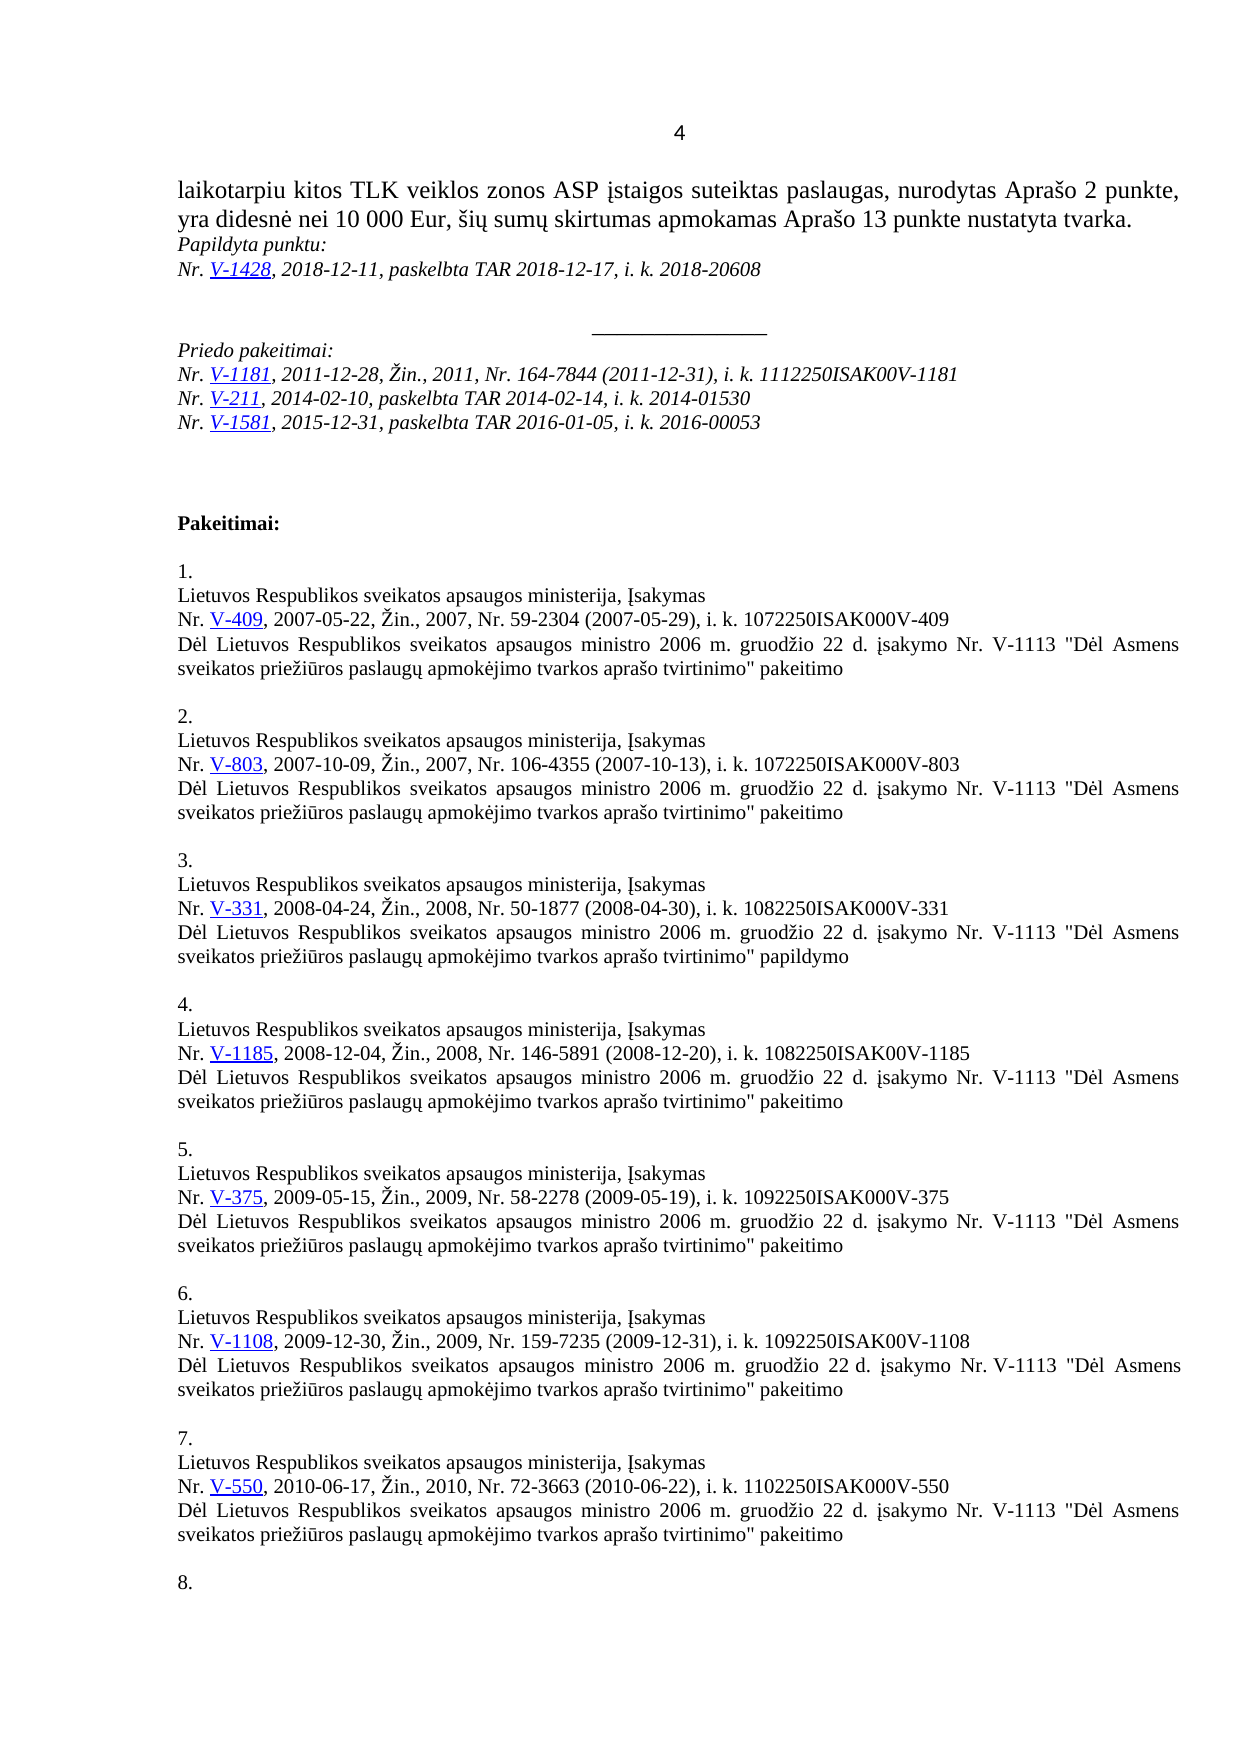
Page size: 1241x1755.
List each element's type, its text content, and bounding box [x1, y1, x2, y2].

text 1. [177, 559, 1181, 583]
text Nr. V-803, 2007-10-09, Žin., 2007, Nr. 106-4355 (2007-10-13), i. k. 1072250ISAK000V-803 [177, 752, 1181, 776]
text 5. [177, 1137, 1181, 1161]
text 3. [177, 848, 1181, 872]
text Dėl Lietuvos Respublikos sveikatos apsaugos ministro 2006 m. gruodžio 22 d. įsakymo Nr. V-1113 "Dėl Asmens sveikatos priežiūros paslaugų apmokėjimo tvarkos aprašo tvirtinimo" pakeitimo [177, 631, 1181, 679]
text Dėl Lietuvos Respublikos sveikatos apsaugos ministro 2006 m. gruodžio 22 d. įsakymo Nr. V-1113 "Dėl Asmens sveikatos priežiūros paslaugų apmokėjimo tvarkos aprašo tvirtinimo" pakeitimo [177, 1209, 1181, 1257]
text 2. [177, 704, 1181, 728]
text 6. [177, 1281, 1181, 1305]
text Nr. V-1185, 2008-12-04, Žin., 2008, Nr. 146-5891 (2008-12-20), i. k. 1082250ISAK00V-1185 [177, 1041, 1181, 1064]
text Lietuvos Respublikos sveikatos apsaugos ministerija, Įsakymas [177, 583, 1181, 607]
text Lietuvos Respublikos sveikatos apsaugos ministerija, Įsakymas [177, 872, 1181, 896]
text Dėl Lietuvos Respublikos sveikatos apsaugos ministro 2006 m. gruodžio 22 d. įsakymo Nr. V-1113 "Dėl Asmens sveikatos priežiūros paslaugų apmokėjimo tvarkos aprašo tvirtinimo" papildymo [177, 920, 1181, 968]
text ______________ [177, 309, 1181, 338]
text laikotarpiu kitos TLK veiklos zonos ASP įstaigos suteiktas paslaugas, nurodytas Aprašo 2 punkte, yra didesnė nei 10 000 Eur, šių sumų skirtumas apmokamas Aprašo 13 punkte nustatyta tvarka. [177, 175, 1181, 232]
text Pakeitimai: [177, 511, 1181, 535]
text Lietuvos Respublikos sveikatos apsaugos ministerija, Įsakymas [177, 1161, 1181, 1185]
text Nr. V-550, 2010-06-17, Žin., 2010, Nr. 72-3663 (2010-06-22), i. k. 1102250ISAK000V-550 [177, 1474, 1181, 1498]
text Nr. V-375, 2009-05-15, Žin., 2009, Nr. 58-2278 (2009-05-19), i. k. 1092250ISAK000V-375 [177, 1185, 1181, 1209]
text 7. [177, 1426, 1181, 1449]
text Dėl Lietuvos Respublikos sveikatos apsaugos ministro 2006 m. gruodžio 22 d. įsakymo Nr. V-1113 "Dėl Asmens sveikatos priežiūros paslaugų apmokėjimo tvarkos aprašo tvirtinimo" pakeitimo [177, 1498, 1181, 1546]
text Nr. V-409, 2007-05-22, Žin., 2007, Nr. 59-2304 (2007-05-29), i. k. 1072250ISAK000V-409 [177, 607, 1181, 631]
text Nr. V-331, 2008-04-24, Žin., 2008, Nr. 50-1877 (2008-04-30), i. k. 1082250ISAK000V-331 [177, 896, 1181, 920]
text Nr. V-1581, 2015-12-31, paskelbta TAR 2016-01-05, i. k. 2016-00053 [177, 410, 1181, 434]
text Dėl Lietuvos Respublikos sveikatos apsaugos ministro 2006 m. gruodžio 22 d. įsakymo Nr. V-1113 "Dėl Asmens sveikatos priežiūros paslaugų apmokėjimo tvarkos aprašo tvirtinimo" pakeitimo [177, 776, 1181, 824]
text Priedo pakeitimai: [177, 338, 1181, 362]
text 4. [177, 992, 1181, 1016]
text Lietuvos Respublikos sveikatos apsaugos ministerija, Įsakymas [177, 1305, 1181, 1329]
text Lietuvos Respublikos sveikatos apsaugos ministerija, Įsakymas [177, 1016, 1181, 1041]
text Dėl Lietuvos Respublikos sveikatos apsaugos ministro 2006 m. gruodžio 22 d. įsakymo Nr. V-1113 "Dėl Asmens sveikatos priežiūros paslaugų apmokėjimo tvarkos aprašo tvirtinimo" pakeitimo [177, 1353, 1181, 1401]
text Nr. V-211, 2014-02-10, paskelbta TAR 2014-02-14, i. k. 2014-01530 [177, 386, 1181, 410]
text Lietuvos Respublikos sveikatos apsaugos ministerija, Įsakymas [177, 728, 1181, 752]
text Dėl Lietuvos Respublikos sveikatos apsaugos ministro 2006 m. gruodžio 22 d. įsakymo Nr. V-1113 "Dėl Asmens sveikatos priežiūros paslaugų apmokėjimo tvarkos aprašo tvirtinimo" pakeitimo [177, 1064, 1181, 1113]
text 8. [177, 1570, 1181, 1594]
text Papildyta punktu: [177, 232, 1181, 256]
text Nr. V-1108, 2009-12-30, Žin., 2009, Nr. 159-7235 (2009-12-31), i. k. 1092250ISAK00V-1108 [177, 1329, 1181, 1353]
text Nr. V-1181, 2011-12-28, Žin., 2011, Nr. 164-7844 (2011-12-31), i. k. 1112250ISAK00V-1181 [177, 362, 1181, 386]
text Nr. V-1428, 2018-12-11, paskelbta TAR 2018-12-17, i. k. 2018-20608 [177, 256, 1181, 281]
text Lietuvos Respublikos sveikatos apsaugos ministerija, Įsakymas [177, 1449, 1181, 1474]
